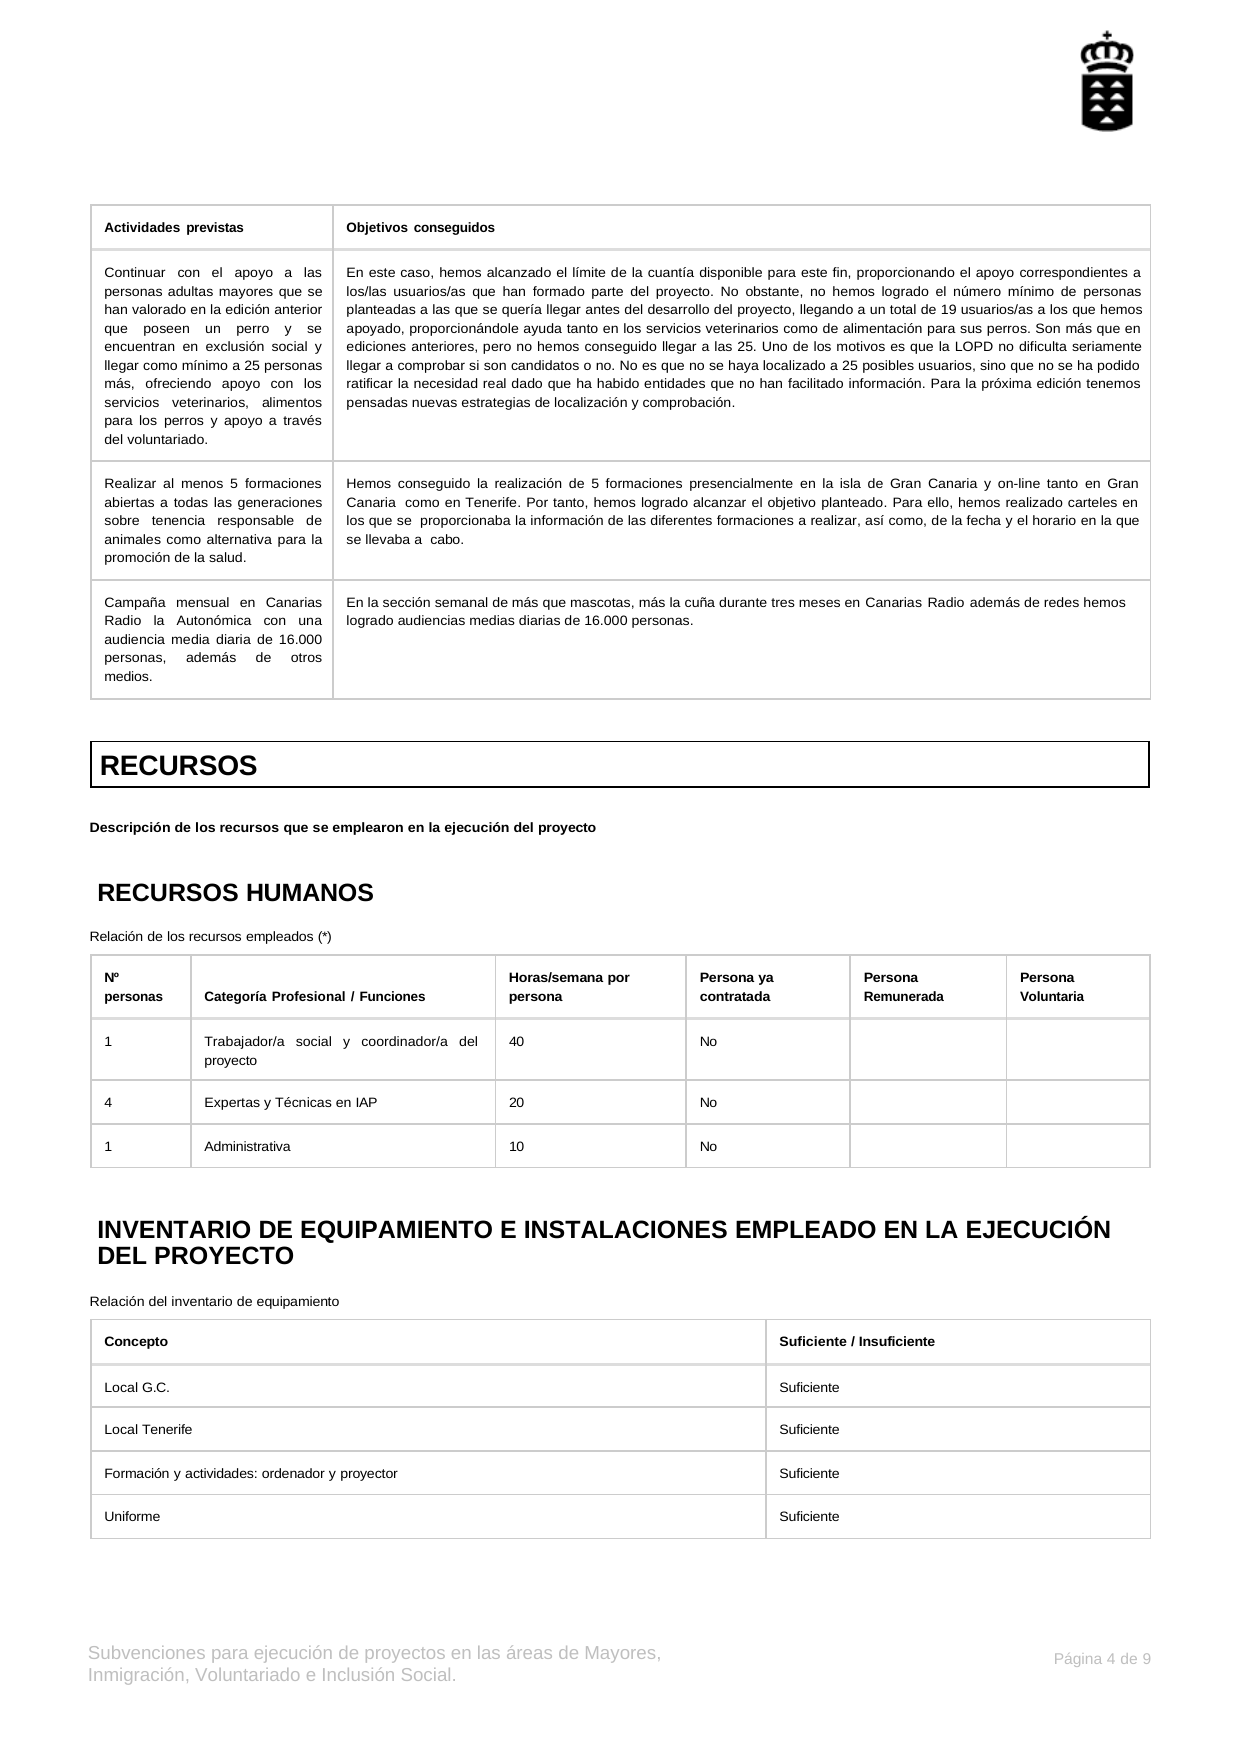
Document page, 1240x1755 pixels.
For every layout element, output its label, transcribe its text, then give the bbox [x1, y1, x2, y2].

table_cell No [687, 1081, 849, 1123]
table_cell [851, 1020, 1006, 1079]
text RECURSOS [99, 749, 1148, 781]
table_cell En este caso, hemos alcanzado el límite de la cuantía disponible para este fin, proporcionando el apoyo correspondientes a los/las usuarios/as que han formado parte del proyecto. No obstante, no hemos logrado el número mínimo de personas planteadas a las que se quería llegar antes del desarrollo del proyecto, llegando a un total de 19 usuarios/as a los que hemos apoyado, proporcionándole ayuda tanto en los servicios veterinarios como de alimentación para sus perros. Son más que en ediciones anteriores, pero no hemos conseguido llegar a las 25. Uno de los motivos es que la LOPD no dificulta seriamente llegar a comprobar si son candidatos o no. No es que no se haya localizado a 25 posibles usuarios, sino que no se ha podido ratificar la necesidad real dado que ha habido entidades que no han facilitado información. Para la próxima edición tenemos pensadas nuevas estrategias de localización y comprobación. [334, 251, 1150, 460]
table_cell En la sección semanal de más que mascotas, más la cuña durante tres meses en Canarias Radio además de redes hemos logrado audiencias medias diarias de 16.000 personas. [334, 581, 1150, 698]
table_cell Local Tenerife [92, 1408, 765, 1450]
table_cell Realizar al menos 5 formaciones abiertas a todas las generaciones sobre tenencia responsable de animales como alternativa para la promoción de la salud. [92, 462, 332, 579]
text INVENTARIO DE EQUIPAMIENTO E INSTALACIONES EMPLEADO EN LA EJECUCIÓN DEL PROYECTO [97, 1217, 1150, 1269]
table_cell [851, 1125, 1006, 1167]
table_cell [1007, 1081, 1149, 1123]
table_header Persona Remunerada [851, 956, 1006, 1017]
table_cell [1007, 1125, 1149, 1167]
table_cell Suficiente [767, 1452, 1150, 1494]
table_cell 4 [92, 1081, 190, 1123]
table_cell 10 [496, 1125, 685, 1167]
text RECURSOS HUMANOS [97, 877, 1150, 906]
table_cell [1007, 1020, 1149, 1079]
table_cell Trabajador/a social y coordinador/a del proyecto [192, 1020, 495, 1079]
table_cell 1 [92, 1020, 190, 1079]
table_cell Administrativa [192, 1125, 495, 1167]
table_cell Hemos conseguido la realización de 5 formaciones presencialmente en la isla de Gran Canaria y on-line tanto en Gran Canaria como en Tenerife. Por tanto, hemos logrado alcanzar el objetivo planteado. Para ello, hemos realizado carteles en los que se proporcionaba la información de las diferentes formaciones a realizar, así como, de la fecha y el horario en la que se llevaba a cabo. [334, 462, 1150, 579]
table_header Nº personas [92, 956, 190, 1017]
table_cell Suficiente [767, 1408, 1150, 1450]
table_header Categoría Profesional / Funciones [192, 956, 495, 1017]
table_cell Uniforme [92, 1495, 765, 1537]
table_cell Campaña mensual en Canarias Radio la Autonómica con una audiencia media diaria de 16.000 personas, además de otros medios. [92, 581, 332, 698]
table_cell 20 [496, 1081, 685, 1123]
text Relación de los recursos empleados (*) [89, 929, 1171, 944]
table_header Persona Voluntaria [1007, 956, 1149, 1017]
table_header Concepto [92, 1320, 765, 1362]
table_cell Suficiente [767, 1495, 1150, 1537]
table_header Horas/semana por persona [496, 956, 685, 1017]
table_cell Continuar con el apoyo a las personas adultas mayores que se han valorado en la edición anterior que poseen un perro y se encuentran en exclusión social y llegar como mínimo a 25 personas más, ofreciendo apoyo con los servicios veterinarios, alimentos para los perros y apoyo a través del voluntariado. [92, 251, 332, 460]
table_cell Suficiente [767, 1366, 1150, 1406]
table_cell No [687, 1125, 849, 1167]
table_header Persona ya contratada [687, 956, 849, 1017]
table_cell 40 [496, 1020, 685, 1079]
table_cell Local G.C. [92, 1366, 765, 1406]
table_cell Expertas y Técnicas en IAP [192, 1081, 495, 1123]
table_cell 1 [92, 1125, 190, 1167]
text Relación del inventario de equipamiento [89, 1293, 1171, 1309]
table_cell [851, 1081, 1006, 1123]
table_header Actividades previstas [92, 206, 332, 248]
subtitle Descripción de los recursos que se emplearon en la ejecución del proyecto [89, 819, 1171, 835]
table_header Objetivos conseguidos [334, 206, 1150, 248]
table_header Suficiente / Insuficiente [767, 1320, 1150, 1362]
table_cell No [687, 1020, 849, 1079]
table_cell Formación y actividades: ordenador y proyector [92, 1452, 765, 1494]
